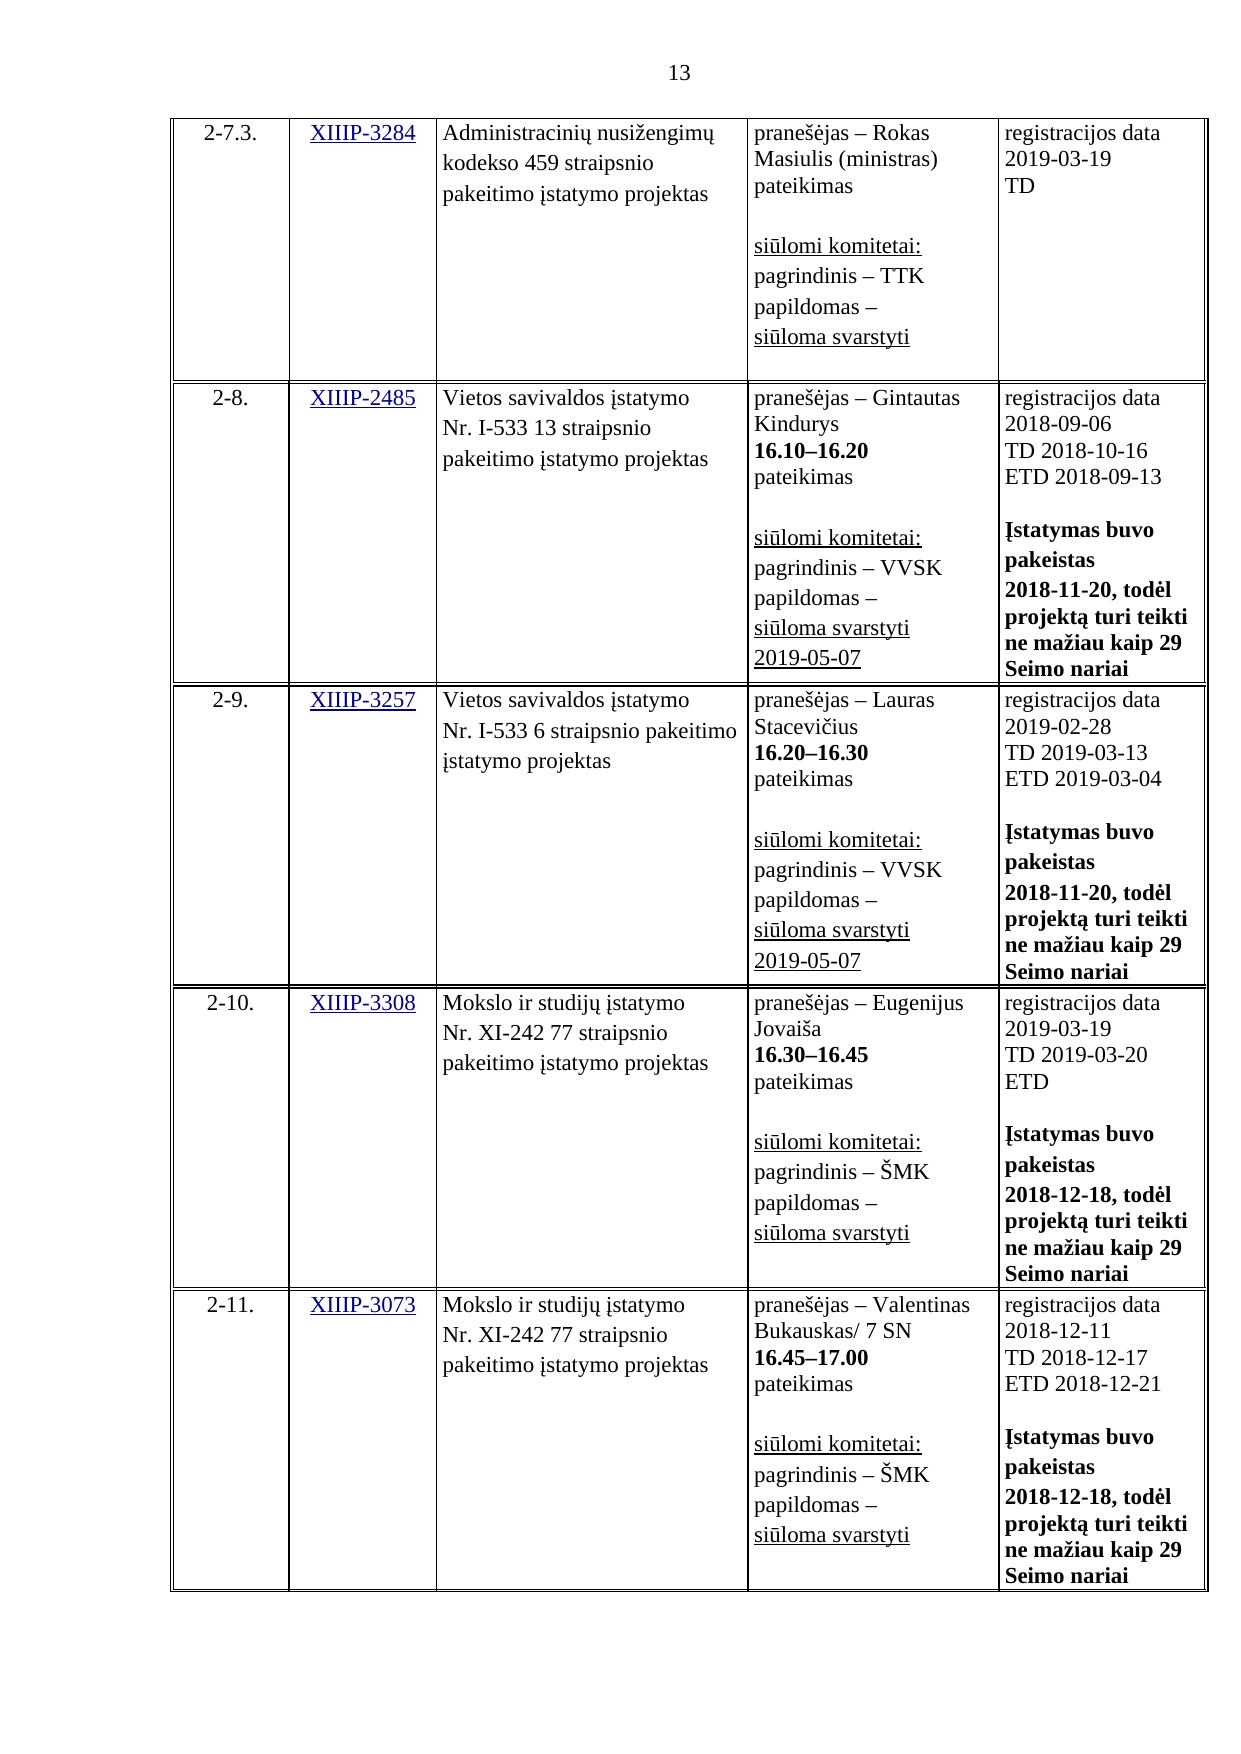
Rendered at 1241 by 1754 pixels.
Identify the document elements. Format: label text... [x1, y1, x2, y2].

table_cell XIIIP-3073 [290, 1291, 436, 1589]
table_cell pranešėjas – Eugenijus Jovaiša 16.30–16.45 pateikimas siūlomi komitetai: pagrindinis – ŠMK papildomas – siūloma svarstyti [749, 989, 998, 1286]
table_cell Mokslo ir studijų įstatymo Nr. XI-242 77 straipsnio pakeitimo įstatymo projektas [437, 989, 747, 1286]
table_cell registracijos data 2018-09-06 TD 2018-10-16 ETD 2018-09-13 Įstatymas buvo pakeistas 2018-11-20, todėl projektą turi teikti ne mažiau kaip 29 Seimo nariai [1000, 384, 1204, 682]
table_cell Vietos savivaldos įstatymo Nr. I-533 6 straipsnio pakeitimo įstatymo projektas [437, 687, 747, 984]
table_cell XIIIP-3257 [290, 687, 436, 984]
table_cell Mokslo ir studijų įstatymo Nr. XI-242 77 straipsnio pakeitimo įstatymo projektas [437, 1291, 747, 1589]
table_cell registracijos data 2019-03-19 TD 2019-03-20 ETD Įstatymas buvo pakeistas 2018-12-18, todėl projektą turi teikti ne mažiau kaip 29 Seimo nariai [1000, 989, 1204, 1286]
table_cell registracijos data 2019-03-19 TD [999, 119, 1204, 379]
table_cell pranešėjas – Rokas Masiulis (ministras) pateikimas siūlomi komitetai: pagrindinis – TTK papildomas – siūloma svarstyti [748, 119, 998, 379]
table_cell pranešėjas – Lauras Stacevičius 16.20–16.30 pateikimas siūlomi komitetai: pagrindinis – VVSK papildomas – siūloma svarstyti 2019-05-07 [749, 687, 998, 984]
table_cell XIIIP-2485 [290, 384, 436, 682]
table_cell 2-10. [174, 989, 288, 1286]
table_cell Administracinių nusižengimų kodekso 459 straipsnio pakeitimo įstatymo projektas [437, 119, 747, 379]
table_cell 2-8. [174, 384, 288, 682]
table_cell pranešėjas – Valentinas Bukauskas/ 7 SN 16.45–17.00 pateikimas siūlomi komitetai: pagrindinis – ŠMK papildomas – siūloma svarstyti [749, 1291, 998, 1589]
table_cell Vietos savivaldos įstatymo Nr. I-533 13 straipsnio pakeitimo įstatymo projektas [437, 384, 747, 682]
table_cell registracijos data 2018-12-11 TD 2018-12-17 ETD 2018-12-21 Įstatymas buvo pakeistas 2018-12-18, todėl projektą turi teikti ne mažiau kaip 29 Seimo nariai [1000, 1291, 1204, 1589]
table_cell pranešėjas – Gintautas Kindurys 16.10–16.20 pateikimas siūlomi komitetai: pagrindinis – VVSK papildomas – siūloma svarstyti 2019-05-07 [749, 384, 998, 682]
table_cell 2-11. [174, 1291, 288, 1589]
table_cell registracijos data 2019-02-28 TD 2019-03-13 ETD 2019-03-04 Įstatymas buvo pakeistas 2018-11-20, todėl projektą turi teikti ne mažiau kaip 29 Seimo nariai [1000, 687, 1204, 984]
table_cell 2-9. [174, 687, 288, 984]
table_cell XIIIP-3284 [290, 119, 436, 379]
table_cell XIIIP-3308 [290, 989, 436, 1286]
table_cell 2-7.3. [174, 119, 289, 379]
